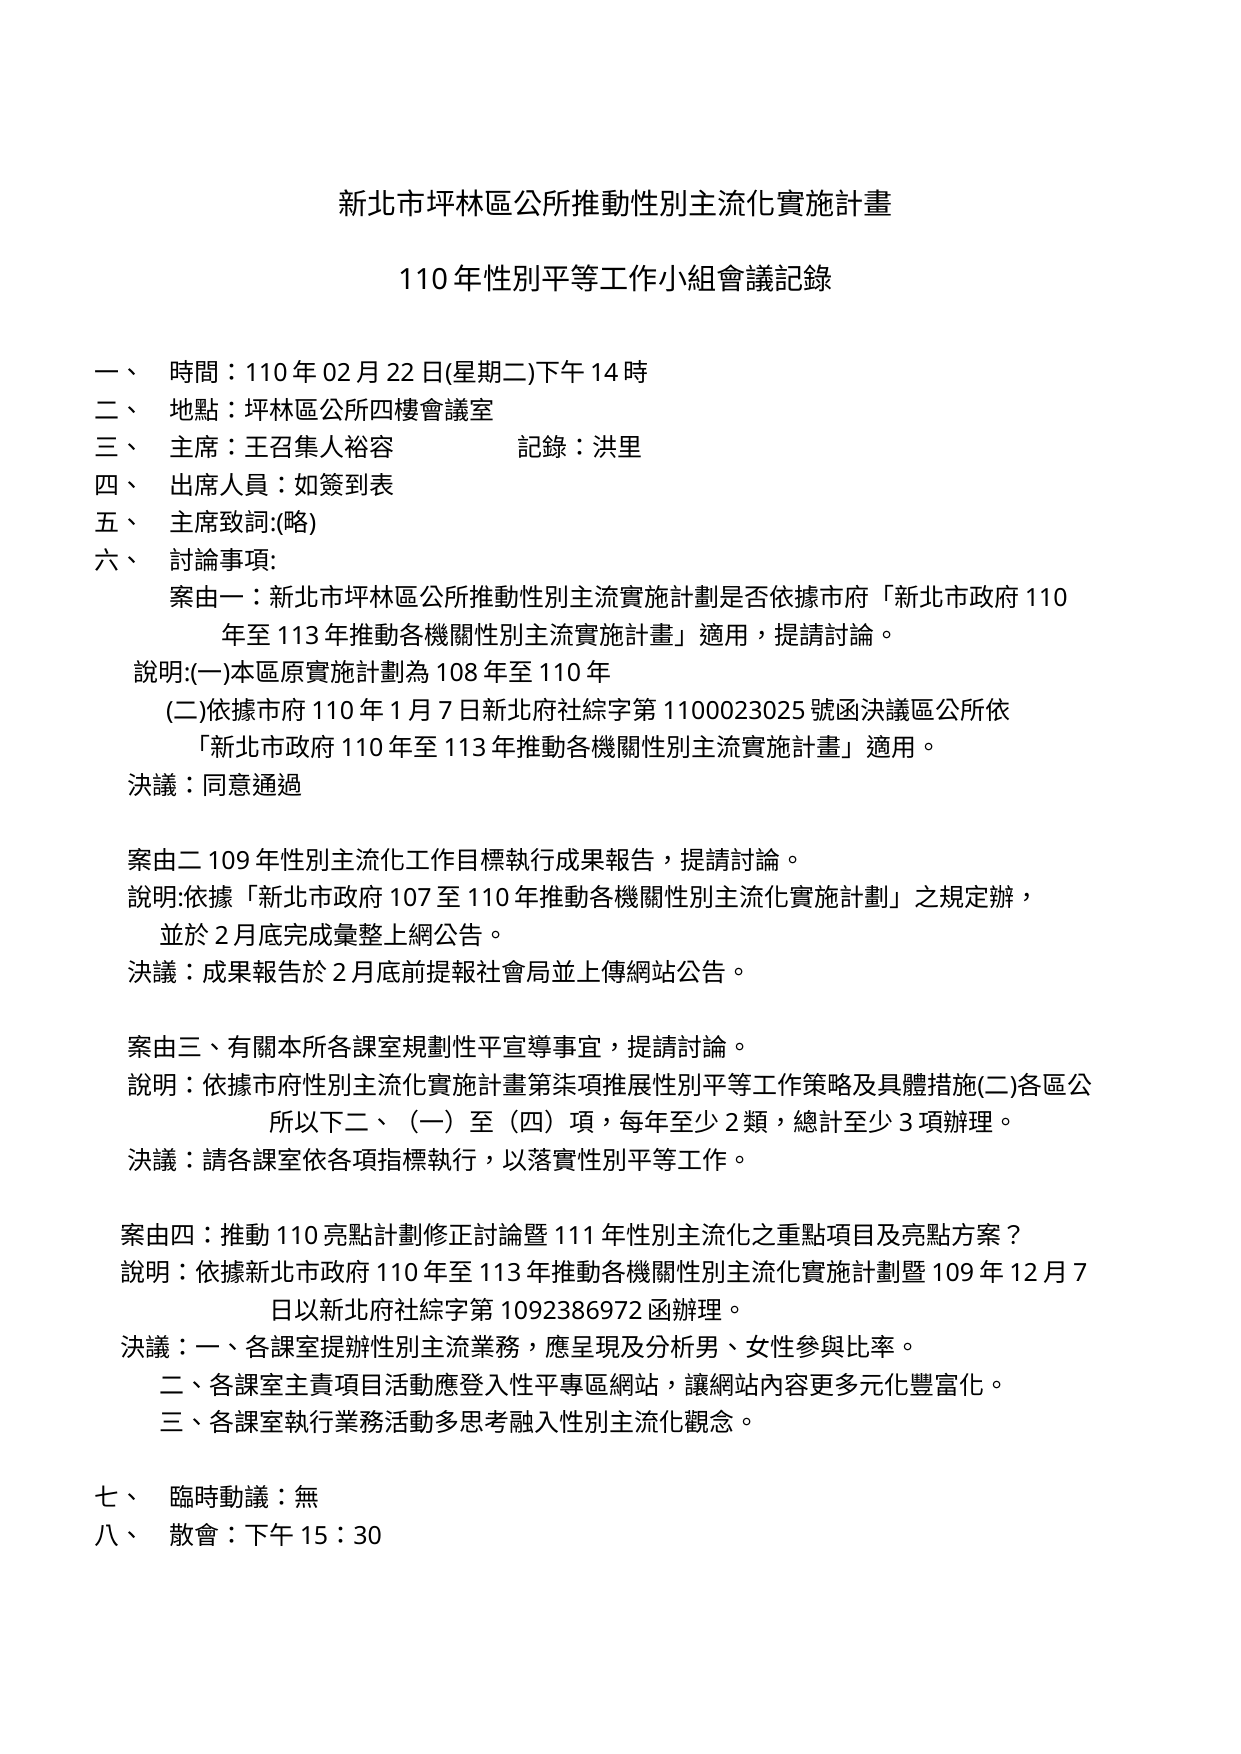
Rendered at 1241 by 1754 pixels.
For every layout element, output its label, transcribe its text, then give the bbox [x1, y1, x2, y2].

text 說明:依據「新北市政府107至110年推動各機關性別主流化實施計劃」之規定辦， [94, 877, 1092, 914]
text 決議：成果報告於2月底前提報社會局並上傳網站公告。 [94, 952, 1092, 989]
list 討論事項: [94, 539, 1092, 577]
text 新北市坪林區公所推動性別主流化實施計畫 [94, 164, 1092, 239]
text 三、各課室執行業務活動多思考融入性別主流化觀念。 [94, 1402, 1092, 1439]
list 主席致詞:(略) [94, 502, 1092, 539]
text 「新北市政府110年至113年推動各機關性別主流實施計畫」適用。 [94, 727, 1092, 764]
text 二、各課室主責項目活動應登入性平專區網站，讓網站內容更多元化豐富化。 [94, 1364, 1092, 1402]
text 110年性別平等工作小組會議記錄 [94, 239, 1092, 314]
text 說明:(一)本區原實施計劃為108年至110年 [94, 652, 1092, 689]
list 案由一：新北市坪林區公所推動性別主流實施計劃是否依據市府「新北市政府110 [169, 577, 1092, 614]
text 案由四：推動110亮點計劃修正討論暨111年性別主流化之重點項目及亮點方案？ [94, 1214, 1092, 1252]
text 決議：同意通過 [94, 764, 1092, 802]
list 時間：110年02月22日(星期二)下午14時 [94, 352, 1092, 389]
list 出席人員：如簽到表 [94, 464, 1092, 502]
list 散會：下午15：30 [94, 1514, 1092, 1552]
text 案由三、有關本所各課室規劃性平宣導事宜，提請討論。 [94, 1027, 1092, 1064]
text 決議：請各課室依各項指標執行，以落實性別平等工作。 [94, 1139, 1092, 1177]
text (二)依據市府110年1月7日新北府社綜字第1100023025號函決議區公所依 [94, 689, 1092, 727]
text 說明：依據新北市政府110年至113年推動各機關性別主流化實施計劃暨109年12月7日以新北府社綜字第1092386972函辦理。 [94, 1252, 1092, 1327]
list 臨時動議：無 [94, 1477, 1092, 1514]
list 主席：王召集人裕容 記錄：洪里 [94, 427, 1092, 464]
list 地點：坪林區公所四樓會議室 [94, 389, 1092, 427]
text 案由二109年性別主流化工作目標執行成果報告，提請討論。 [94, 839, 1092, 877]
text 決議：一、各課室提辦性別主流業務，應呈現及分析男、女性參與比率。 [94, 1327, 1092, 1364]
list 年至113年推動各機關性別主流實施計畫」適用，提請討論。 [169, 614, 1092, 652]
text 說明：依據市府性別主流化實施計畫第柒項推展性別平等工作策略及具體措施(二)各區公所以下二、（一）至（四）項，每年至少2類，總計至少3項辦理。 [94, 1064, 1092, 1139]
text 並於2月底完成彙整上網公告。 [94, 914, 1092, 952]
